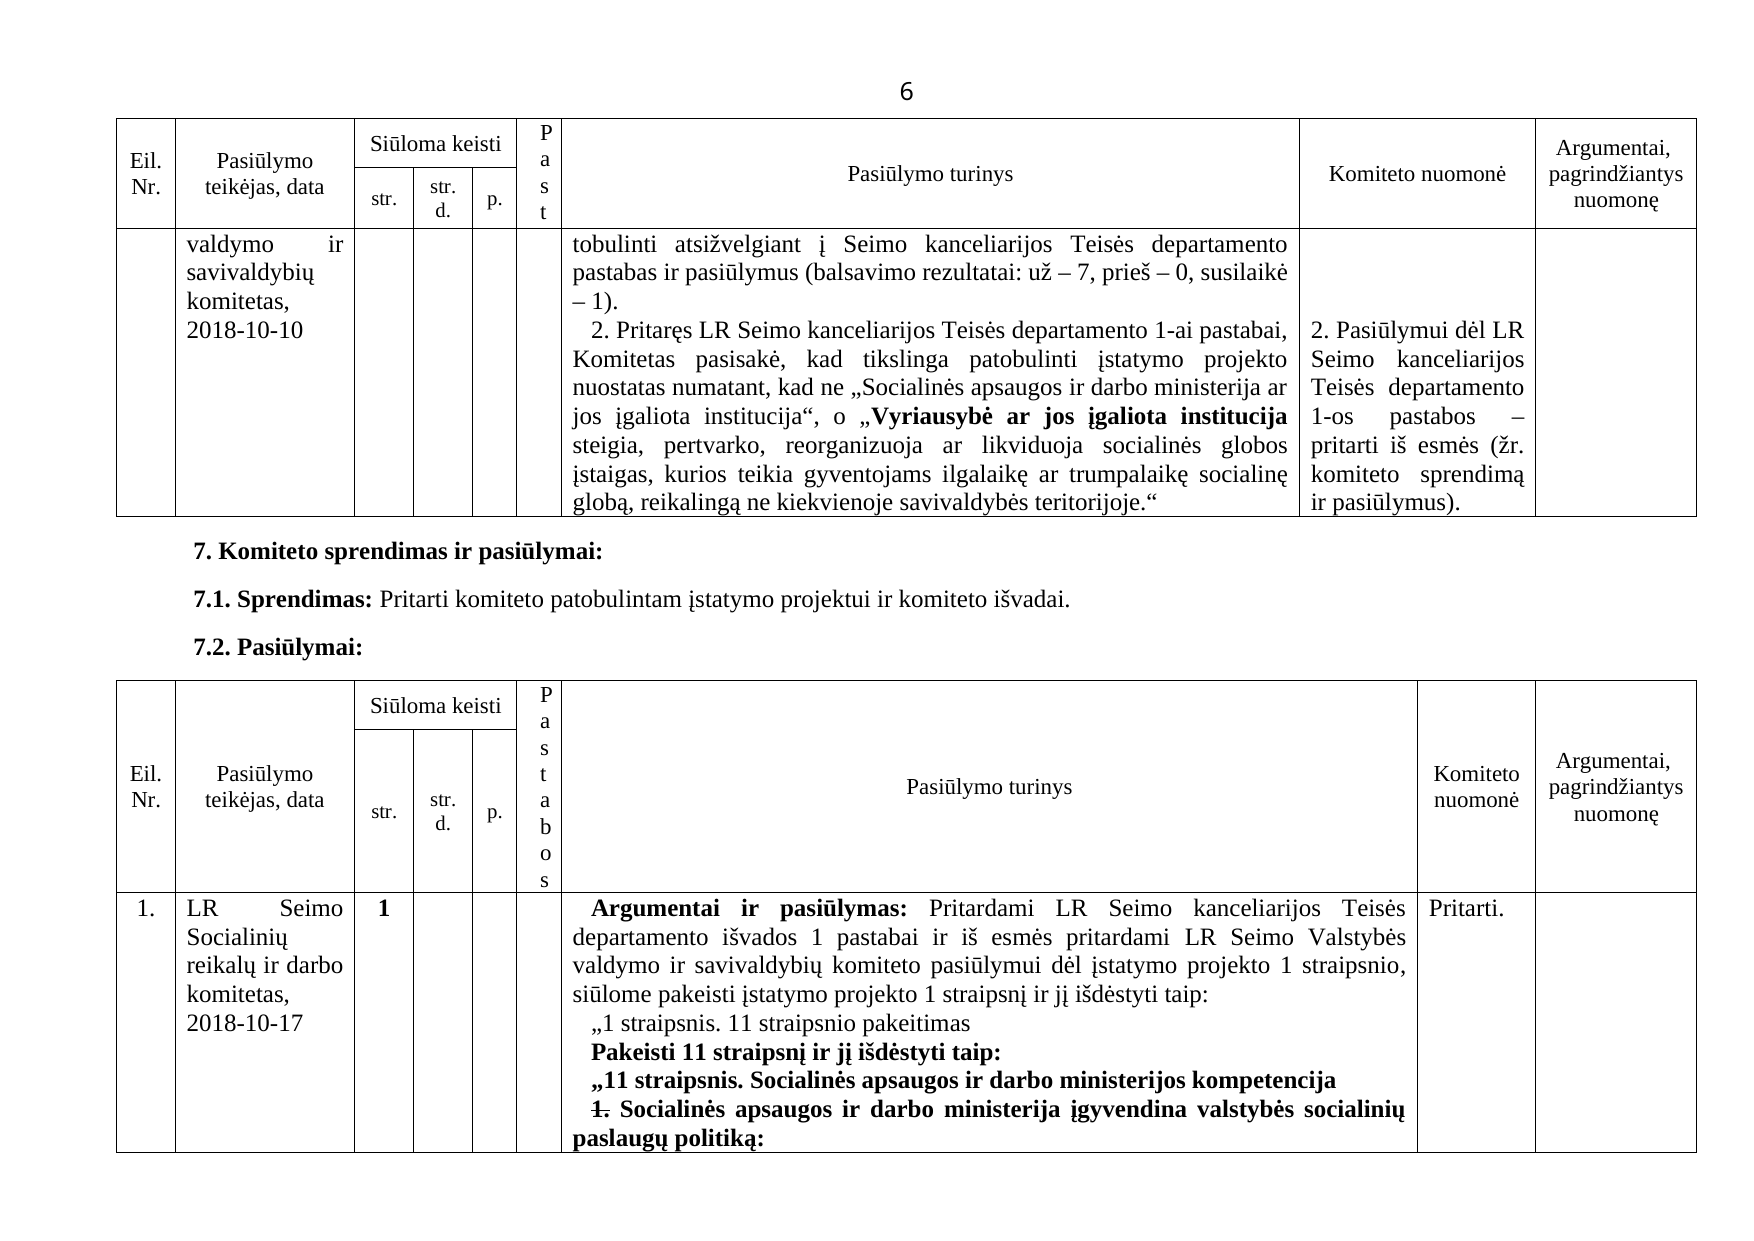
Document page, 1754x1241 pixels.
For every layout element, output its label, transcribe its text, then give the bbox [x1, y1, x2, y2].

table_header Pastabos [517, 119, 561, 228]
table_cell [517, 893, 561, 1152]
table_cell p. [473, 730, 516, 892]
table_cell tobulinti atsižvelgiant į Seimo kanceliarijos Teisės departamento pastabas ir pasiūlymus (balsavimo rezultatai: už – 7, prieš – 0, susilaikė – 1). 2. Pritaręs LR Seimo kanceliarijos Teisės departamento 1-ai pastabai, Komitetas pasisakė, kad tikslinga patobulinti įstatymo projekto nuostatas numatant, kad ne „Socialinės apsaugos ir darbo ministerija ar jos įgaliota institucija“, o „Vyriausybė ar jos įgaliota institucija steigia, pertvarko, reorganizuoja ar likviduoja socialinės globos įstaigas, kurios teikia gyventojams ilgalaikę ar trumpalaikę socialinę globą, reikalingą ne kiekvienoje savivaldybės teritorijoje.“ [562, 229, 1299, 516]
table_header Argumentai, pagrindžiantys nuomonę [1536, 681, 1696, 892]
table_header Pastabos [517, 681, 561, 892]
table_cell 1 [355, 893, 413, 1152]
text 7. Komiteto sprendimas ir pasiūlymai: [118, 536, 1695, 565]
table_cell LR Seimo Socialinių reikalų ir darbo komitetas, 2018-10-17 [176, 893, 354, 1152]
table_cell [517, 229, 561, 516]
table_header Siūloma keisti [355, 681, 516, 729]
table_cell [414, 893, 472, 1152]
table_header Pasiūlymo teikėjas, data [176, 119, 354, 228]
table_cell p. [473, 168, 516, 228]
table_header Komiteto nuomonė [1418, 681, 1535, 892]
text 7.1. Sprendimas: Pritarti komiteto patobulintam įstatymo projektui ir komiteto išvadai. [118, 584, 1695, 613]
table_cell [1536, 893, 1696, 1152]
text 7.2. Pasiūlymai: [118, 632, 1695, 661]
table_cell [414, 229, 472, 516]
table_cell str. d. [414, 730, 472, 892]
table_header Eil. Nr. [117, 681, 175, 892]
table_cell str. d. [414, 168, 472, 228]
table_header Siūloma keisti [355, 119, 516, 167]
table_cell [117, 229, 175, 516]
table_header Pasiūlymo turinys [562, 119, 1299, 228]
table_cell Argumentai ir pasiūlymas: Pritardami LR Seimo kanceliarijos Teisės departamento išvados 1 pastabai ir iš esmės pritardami LR Seimo Valstybės valdymo ir savivaldybių komiteto pasiūlymui dėl įstatymo projekto 1 straipsnio, siūlome pakeisti įstatymo projekto 1 straipsnį ir jį išdėstyti taip: „1 straipsnis. 11 straipsnio pakeitimas Pakeisti 11 straipsnį ir jį išdėstyti taip: „11 straipsnis. Socialinės apsaugos ir darbo ministerijos kompetencija 1. Socialinės apsaugos ir darbo ministerija įgyvendina valstybės socialinių paslaugų politiką: [562, 893, 1417, 1152]
table_cell [355, 229, 413, 516]
table_cell Pritarti. [1418, 893, 1535, 1152]
table_header Komiteto nuomonė [1300, 119, 1535, 228]
table_header Eil. Nr. [117, 119, 175, 228]
table_header Pasiūlymo turinys [562, 681, 1417, 892]
table_cell [1536, 229, 1696, 516]
table_cell valdymo ir savivaldybių komitetas, 2018-10-10 [176, 229, 354, 516]
table_cell 1. [117, 893, 175, 1152]
table_cell 2. Pasiūlymui dėl LR Seimo kanceliarijos Teisės departamento 1-os pastabos – pritarti iš esmės (žr. komiteto sprendimą ir pasiūlymus). [1300, 229, 1535, 516]
table_cell [473, 893, 516, 1152]
table_header Pasiūlymo teikėjas, data [176, 681, 354, 892]
table_cell str. [355, 168, 413, 228]
table_cell [473, 229, 516, 516]
table_header Argumentai, pagrindžiantys nuomonę [1536, 119, 1696, 228]
table_cell str. [355, 730, 413, 892]
